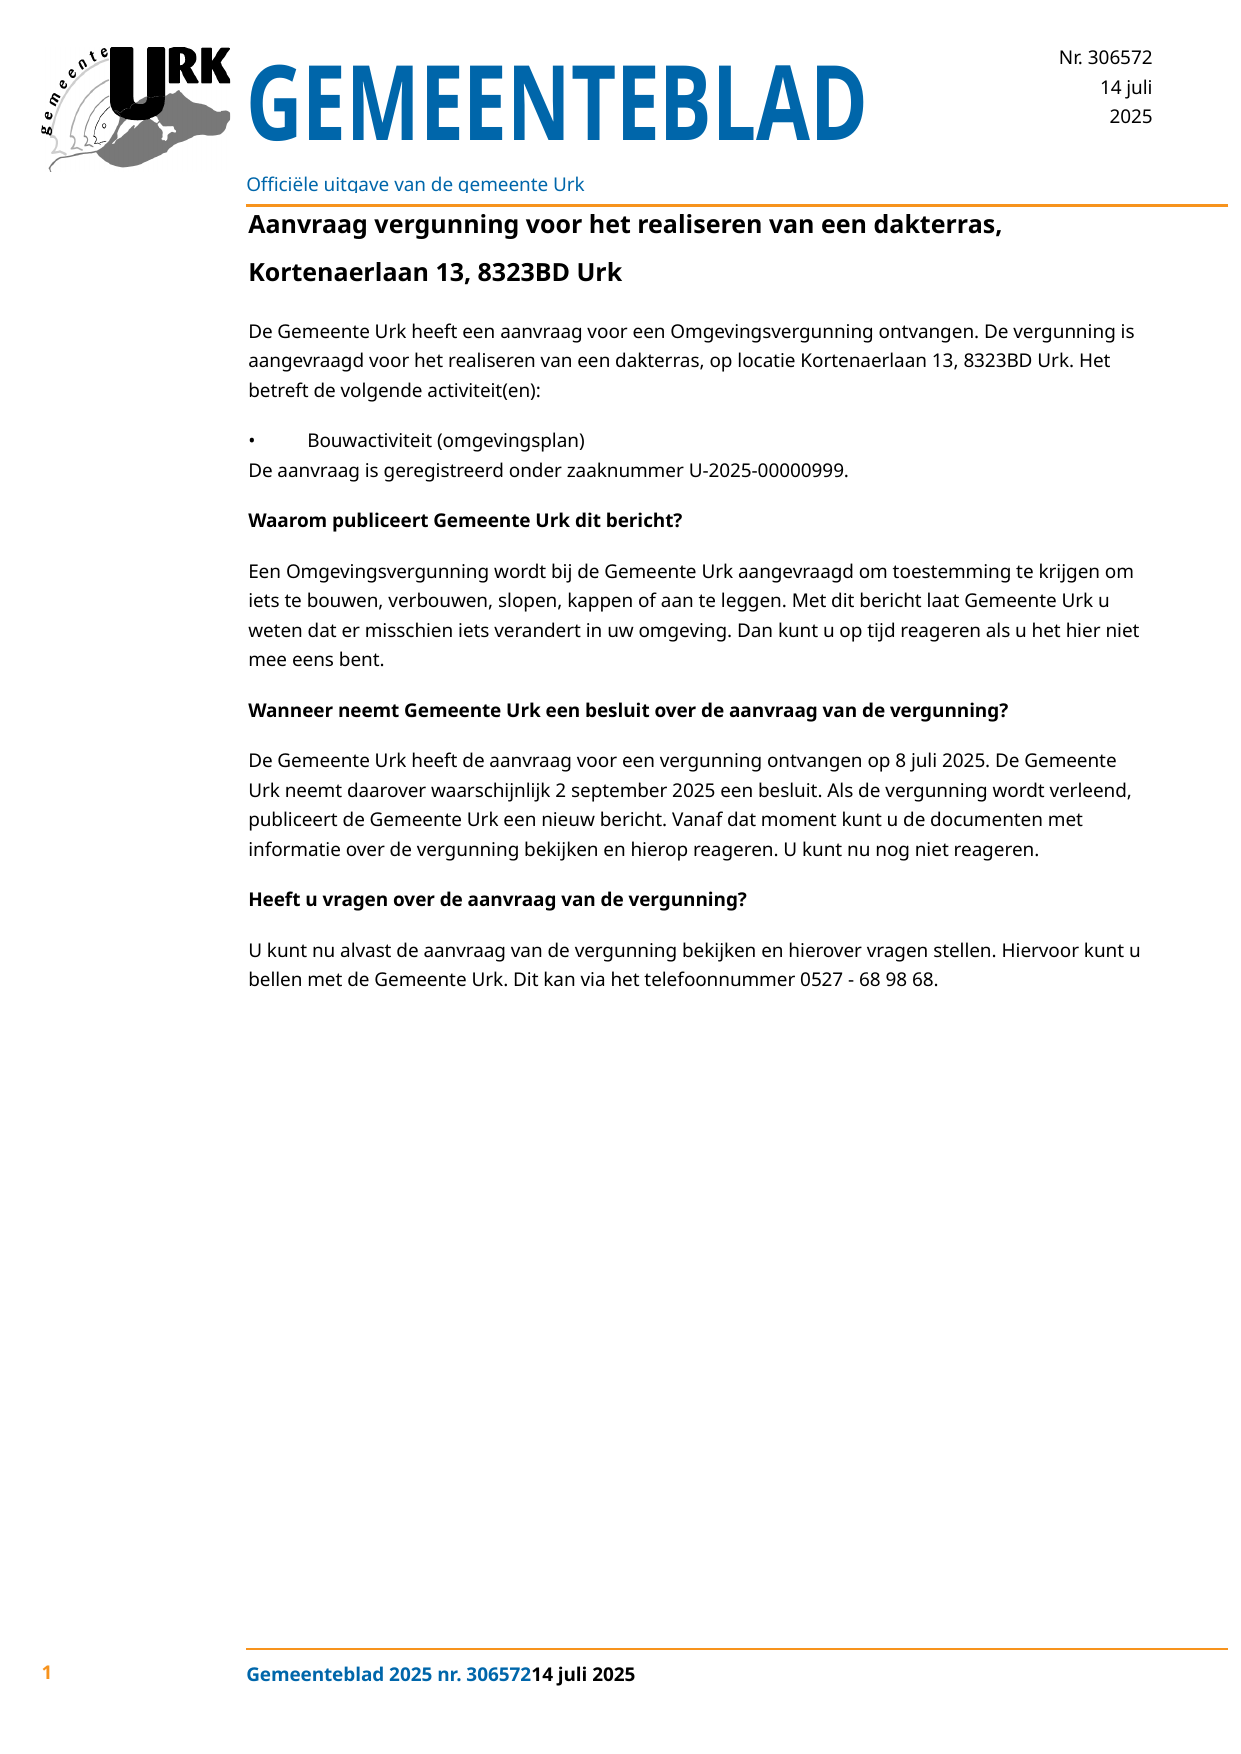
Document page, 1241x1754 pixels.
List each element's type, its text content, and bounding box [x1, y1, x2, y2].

text De Gemeente Urk heeft de aanvraag voor een vergunning ontvangen op 8 juli 2025. De Gemeente Urk neemt daarover waarschijnlijk 2 september 2025 een besluit. Als de vergunning wordt verleend, publiceert de Gemeente Urk een nieuw bericht. Vanaf dat moment kunt u de documenten met informatie over de vergunning bekijken en hierop reageren. U kunt nu nog niet reageren. [248, 747, 1152, 862]
list Bouwactiviteit (omgevingsplan) [248, 427, 1152, 453]
text De Gemeente Urk heeft een aanvraag voor een Omgevingsvergunning ontvangen. De vergunning is aangevraagd voor het realiseren van een dakterras, op locatie Kortenaerlaan 13, 8323BD Urk. Het betreft de volgende activiteit(en): [248, 318, 1152, 403]
text Heeft u vragen over de aanvraag van de vergunning? [248, 887, 1152, 912]
text De aanvraag is geregistreerd onder zaaknummer U-2025-00000999. [248, 457, 1152, 483]
text U kunt nu alvast de aanvraag van de vergunning bekijken en hierover vragen stellen. Hiervoor kunt u bellen met de Gemeente Urk. Dit kan via het telefoonnummer 0527 - 68 98 68. [248, 937, 1152, 992]
text Wanneer neemt Gemeente Urk een besluit over de aanvraag van de vergunning? [248, 697, 1152, 723]
text Een Omgevingsvergunning wordt bij de Gemeente Urk aangevraagd om toestemming te krijgen om iets te bouwen, verbouwen, slopen, kappen of aan te leggen. Met dit bericht laat Gemeente Urk u weten dat er misschien iets verandert in uw omgeving. Dan kunt u op tijd reageren als u het hier niet mee eens bent. [248, 558, 1152, 672]
text Aanvraag vergunning voor het realiseren van een dakterras, Kortenaerlaan 13, 8323BD Urk [248, 207, 1152, 288]
picture [41, 47, 231, 172]
text Waarom publiceert Gemeente Urk dit bericht? [248, 507, 1152, 533]
